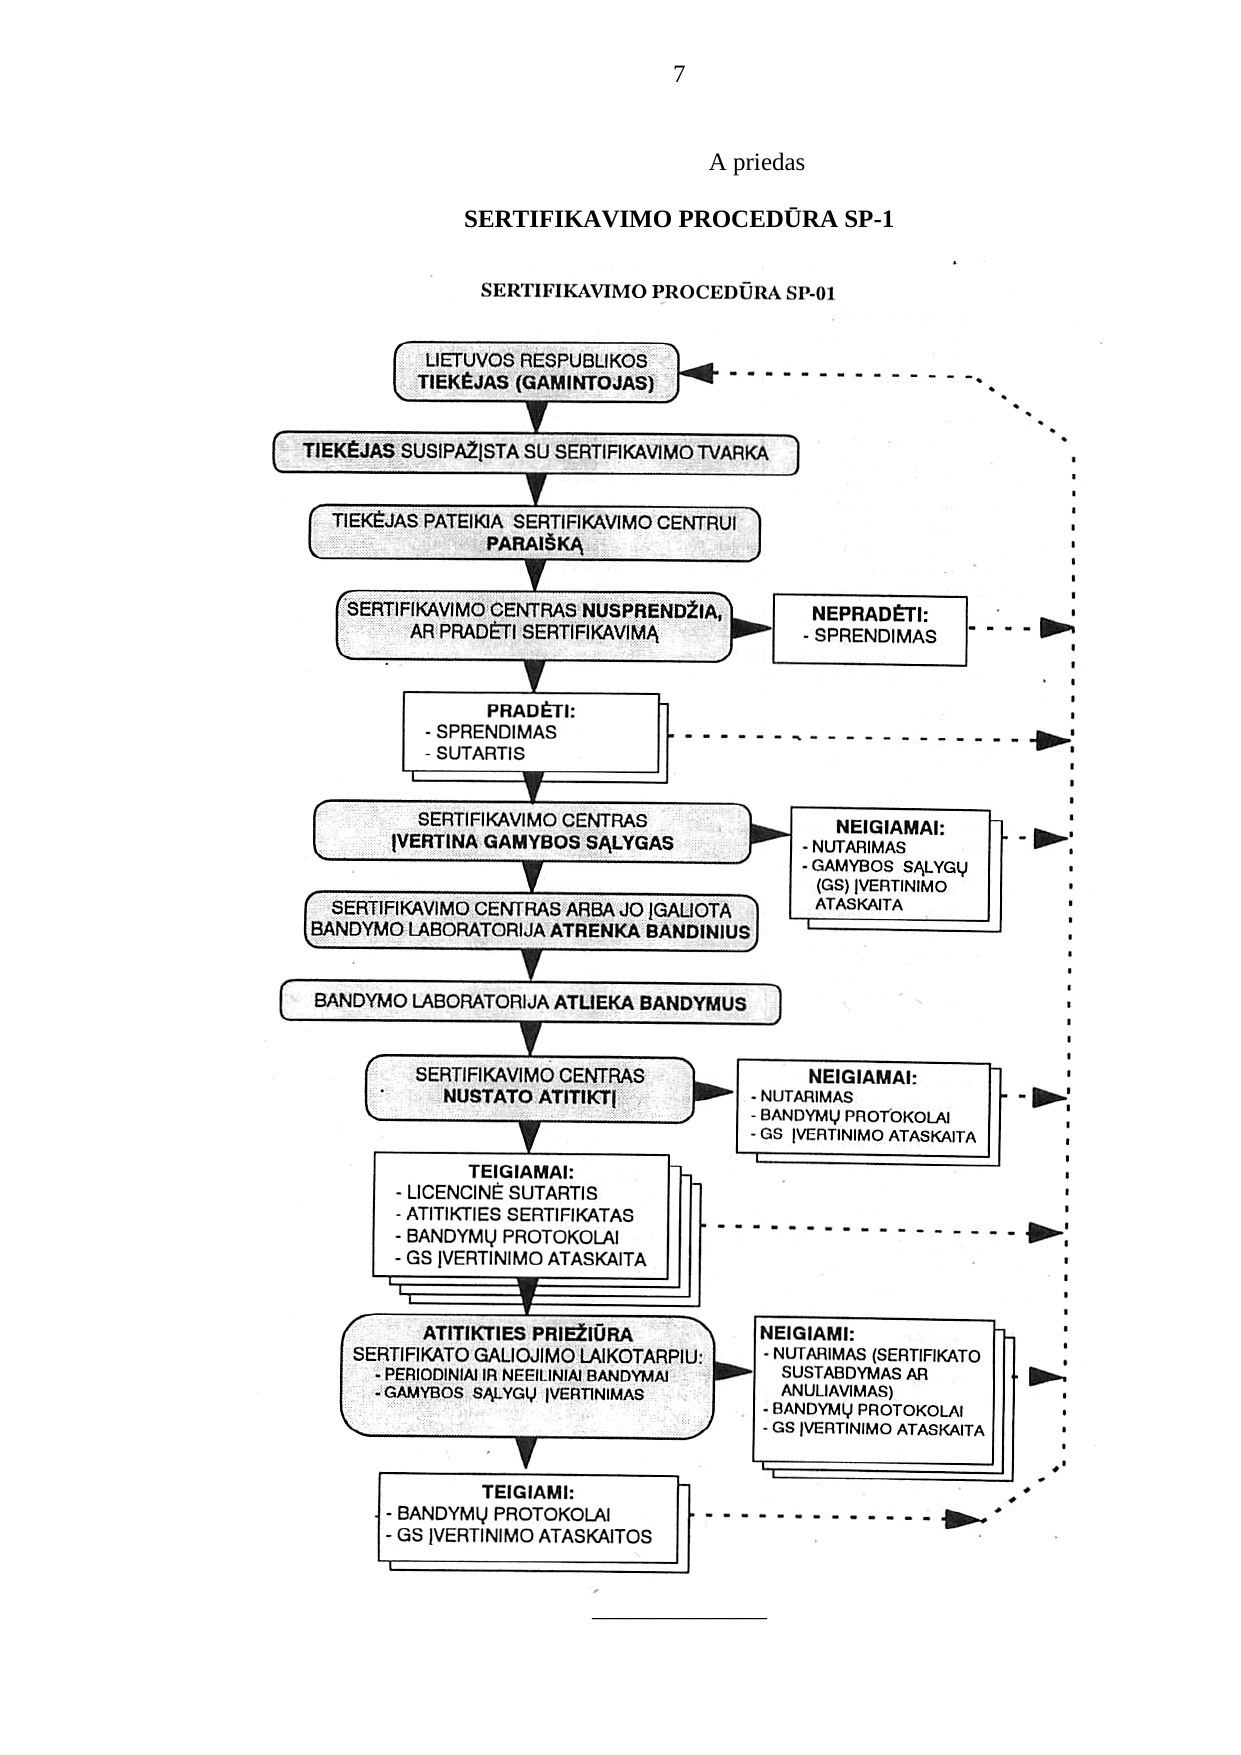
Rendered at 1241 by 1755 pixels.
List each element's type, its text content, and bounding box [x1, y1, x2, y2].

text SERTIFIKAVIMO PROCEDŪRA SP-1 [177, 204, 1181, 233]
text ______________ [177, 1593, 1181, 1622]
text A priedas [177, 147, 1181, 176]
